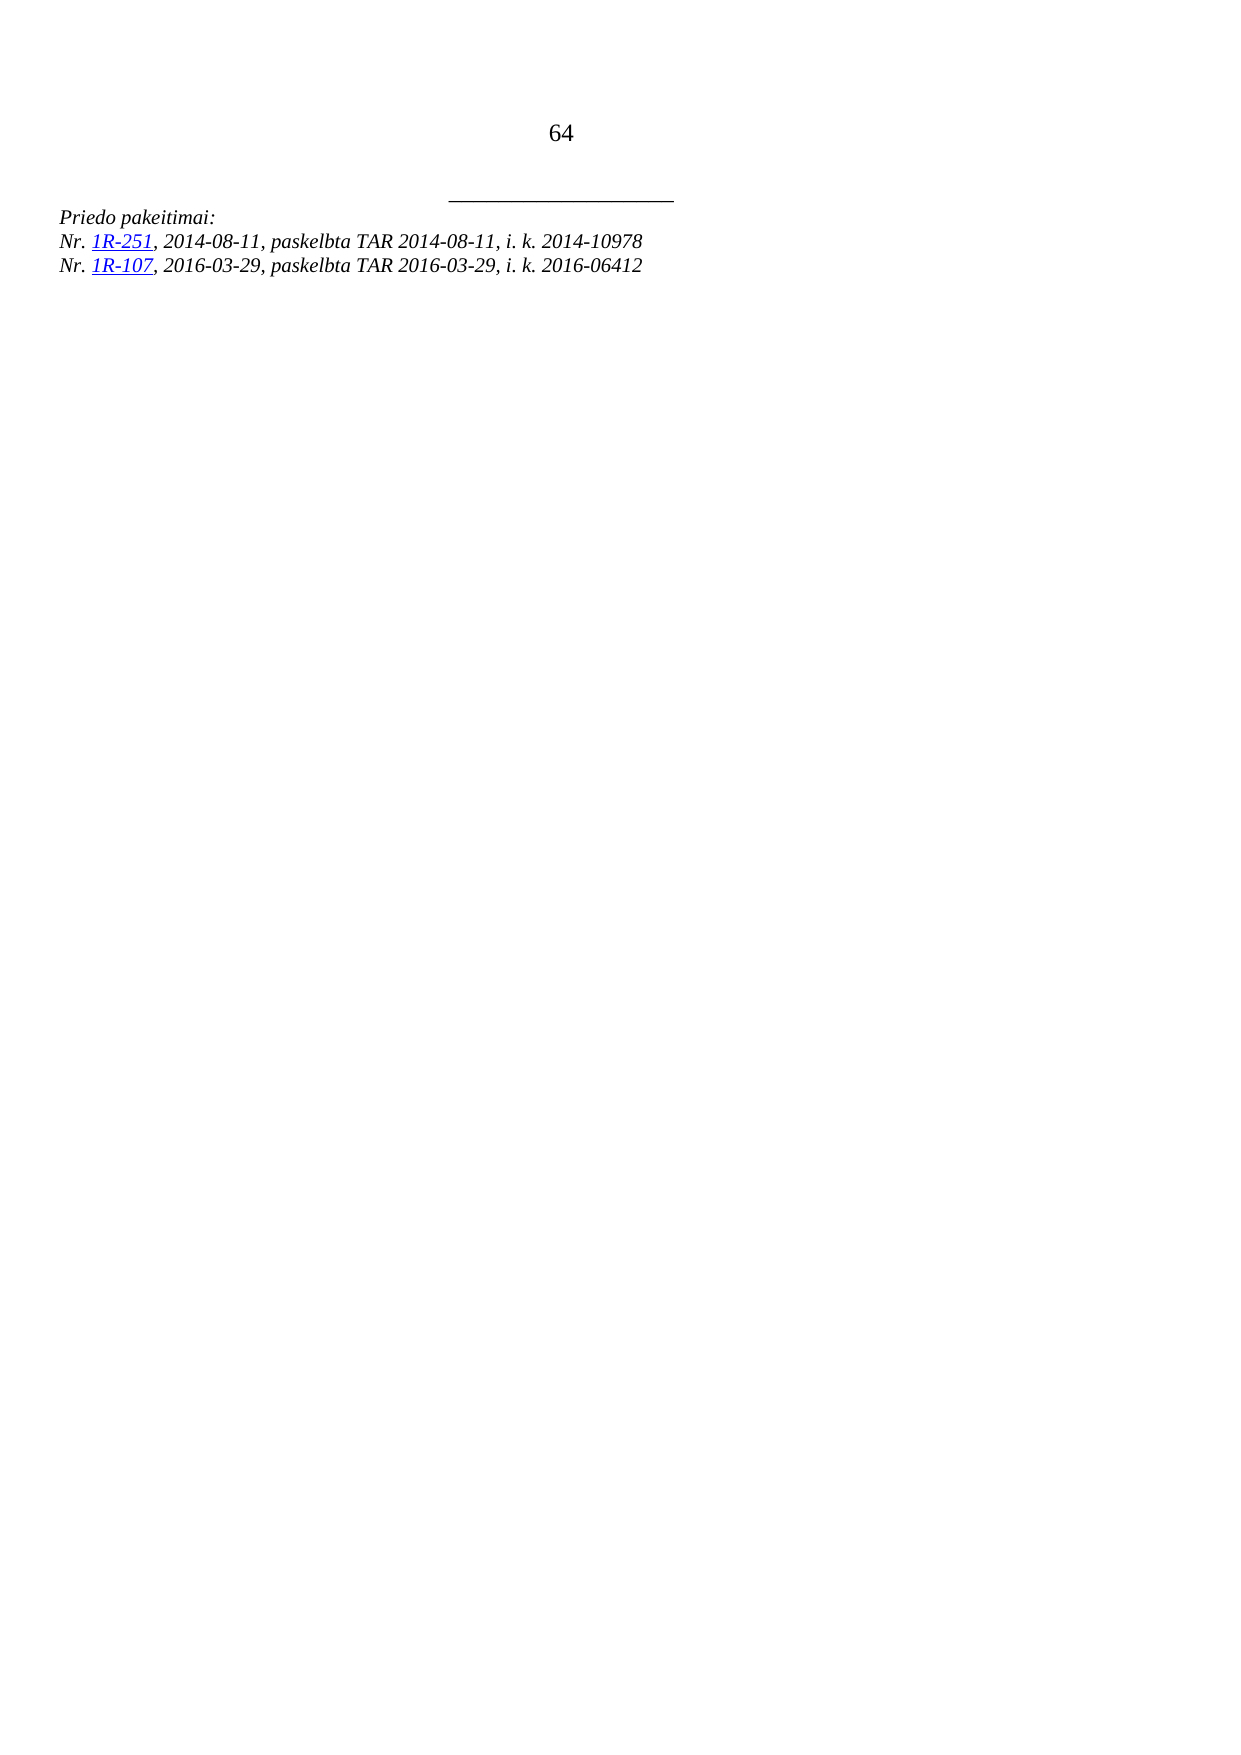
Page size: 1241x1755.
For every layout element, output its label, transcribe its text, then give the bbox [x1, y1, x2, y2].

text Priedo pakeitimai: [59, 205, 1063, 229]
text Nr. 1R-107, 2016-03-29, paskelbta TAR 2016-03-29, i. k. 2016-06412 [59, 253, 1063, 277]
text __________________ [59, 176, 1063, 205]
text Nr. 1R-251, 2014-08-11, paskelbta TAR 2014-08-11, i. k. 2014-10978 [59, 229, 1063, 253]
